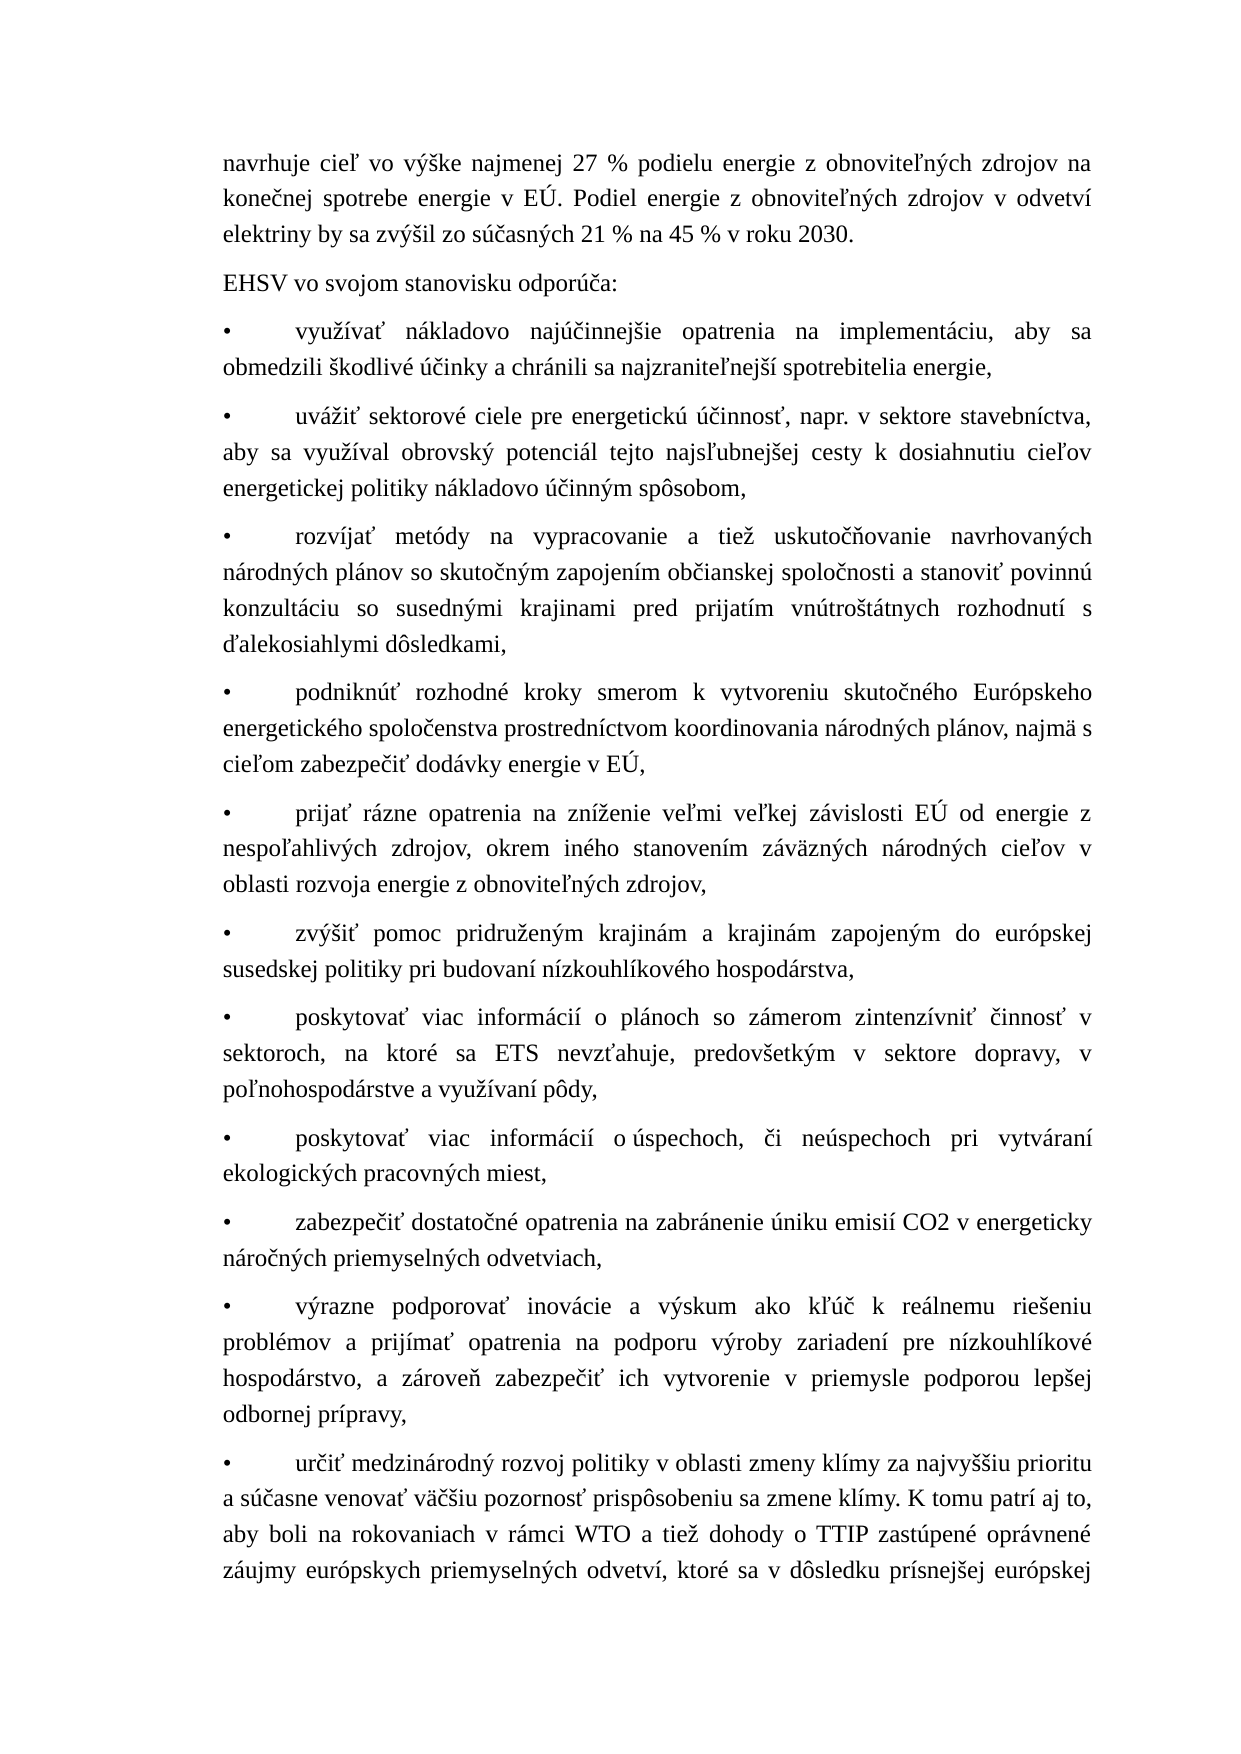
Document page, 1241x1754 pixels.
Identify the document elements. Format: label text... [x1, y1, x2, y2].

list • poskytovať viac informácií o plánoch so zámerom zintenzívniť činnosť v sektoroch, na ktoré sa ETS nevzťahuje, predovšetkým v sektore dopravy, v poľnohospodárstve a využívaní pôdy, [223, 1002, 1093, 1103]
list • určiť medzinárodný rozvoj politiky v oblasti zmeny klímy za najvyššiu prioritu a súčasne venovať väčšiu pozornosť prispôsobeniu sa zmene klímy. K tomu patrí aj to, aby boli na rokovaniach v rámci WTO a tiež dohody o TTIP zastúpené oprávnené záujmy európskych priemyselných odvetví, ktoré sa v dôsledku prísnejšej európskej [223, 1448, 1093, 1584]
list • uvážiť sektorové ciele pre energetickú účinnosť, napr. v sektore stavebníctva, aby sa využíval obrovský potenciál tejto najsľubnejšej cesty k dosiahnutiu cieľov energetickej politiky nákladovo účinným spôsobom, [223, 401, 1093, 501]
list • zabezpečiť dostatočné opatrenia na zabránenie úniku emisií CO2 v energeticky náročných priemyselných odvetviach, [223, 1207, 1093, 1272]
list • zvýšiť pomoc pridruženým krajinám a krajinám zapojeným do európskej susedskej politiky pri budovaní nízkouhlíkového hospodárstva, [223, 918, 1093, 983]
list • využívať nákladovo najúčinnejšie opatrenia na implementáciu, aby sa obmedzili škodlivé účinky a chránili sa najzraniteľnejší spotrebitelia energie, [223, 316, 1093, 381]
list EHSV vo svojom stanovisku odporúča: [223, 268, 1093, 297]
list • výrazne podporovať inovácie a výskum ako kľúč k reálnemu riešeniu problémov a prijímať opatrenia na podporu výroby zariadení pre nízkouhlíkové hospodárstvo, a zároveň zabezpečiť ich vytvorenie v priemysle podporou lepšej odbornej prípravy, [223, 1291, 1093, 1428]
list navrhuje cieľ vo výške najmenej 27 % podielu energie z obnoviteľných zdrojov na konečnej spotrebe energie v EÚ. Podiel energie z obnoviteľných zdrojov v odvetví elektriny by sa zvýšil zo súčasných 21 % na 45 % v roku 2030. [223, 148, 1093, 248]
list • prijať rázne opatrenia na zníženie veľmi veľkej závislosti EÚ od energie z nespoľahlivých zdrojov, okrem iného stanovením záväzných národných cieľov v oblasti rozvoja energie z obnoviteľných zdrojov, [223, 798, 1093, 898]
list • podniknúť rozhodné kroky smerom k vytvoreniu skutočného Európskeho energetického spoločenstva prostredníctvom koordinovania národných plánov, najmä s cieľom zabezpečiť dodávky energie v EÚ, [223, 677, 1093, 778]
list • rozvíjať metódy na vypracovanie a tiež uskutočňovanie navrhovaných národných plánov so skutočným zapojením občianskej spoločnosti a stanoviť povinnú konzultáciu so susednými krajinami pred prijatím vnútroštátnych rozhodnutí s ďalekosiahlymi dôsledkami, [223, 521, 1093, 658]
list • poskytovať viac informácií o úspechoch, či neúspechoch pri vytváraní ekologických pracovných miest, [223, 1123, 1093, 1187]
